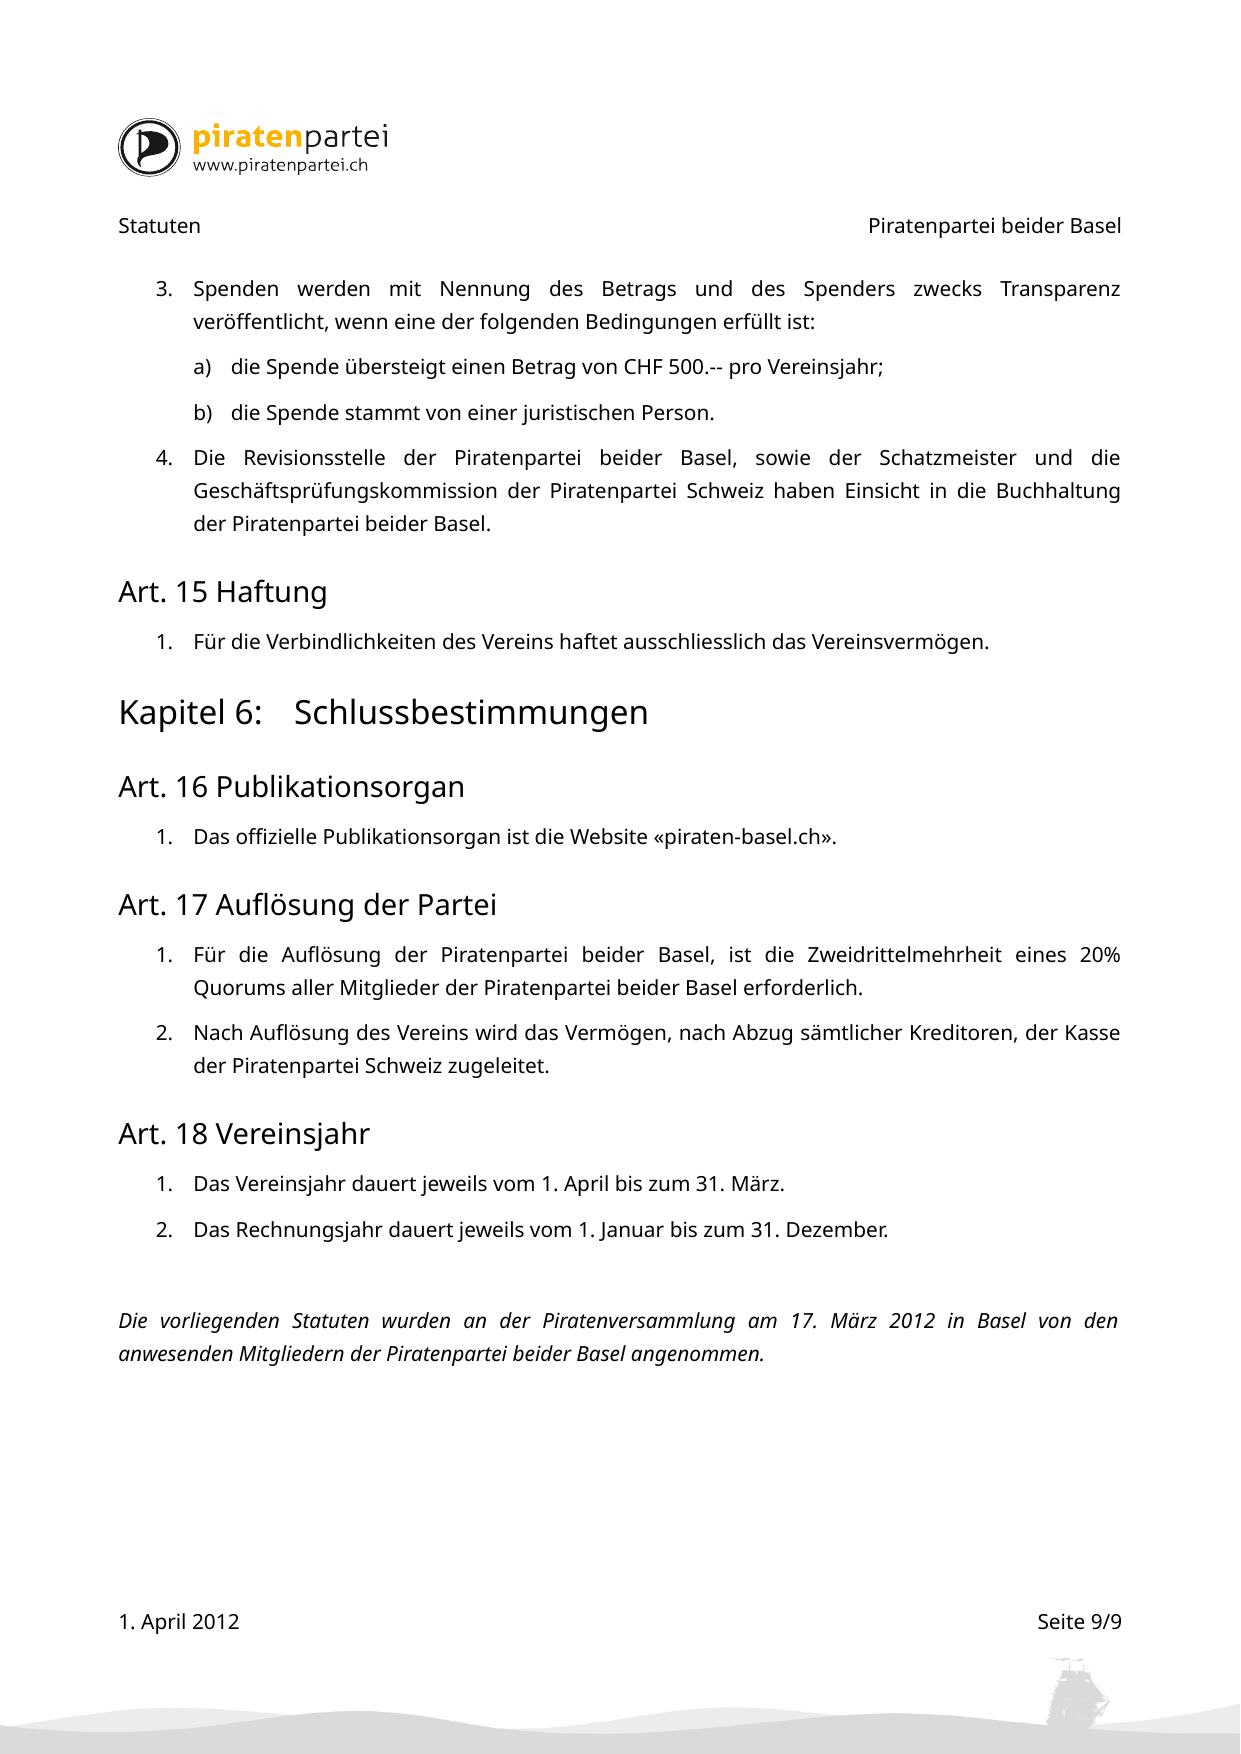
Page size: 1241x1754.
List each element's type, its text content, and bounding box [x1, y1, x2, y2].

subtitle Art. 17 Auflösung der Partei [118, 884, 1122, 924]
list Das Rechnungsjahr dauert jeweils vom 1. Januar bis zum 31. Dezember. [156, 1210, 1122, 1243]
list Spenden werden mit Nennung des Betrags und des Spenders zwecks Transparenz veröffentlicht, wenn eine der folgenden Bedingungen erfüllt ist: [156, 269, 1122, 335]
subtitle Art. 18 Vereinsjahr [118, 1113, 1122, 1153]
list Für die Verbindlichkeiten des Vereins haftet ausschliesslich das Vereinsvermögen. [156, 622, 1122, 655]
list Nach Auflösung des Vereins wird das Vermögen, nach Abzug sämtlicher Kreditoren, der Kasse der Piratenpartei Schweiz zugeleitet. [156, 1014, 1122, 1080]
text Die vorliegenden Statuten wurden an der Piratenversammlung am 17. März 2012 in Basel von den anwesenden Mitgliedern der Piratenpartei beider Basel angenommen. [118, 1301, 1122, 1367]
list Das Vereinsjahr dauert jeweils vom 1. April bis zum 31. März. [156, 1164, 1122, 1198]
list Für die Auflösung der Piratenpartei beider Basel, ist die Zweidrittelmehrheit eines 20% Quorums aller Mitglieder der Piratenpartei beider Basel erforderlich. [156, 935, 1122, 1001]
subtitle Art. 16 Publikationsorgan [118, 766, 1122, 806]
list Die Revisionsstelle der Piratenpartei beider Basel, sowie der Schatzmeister und die Geschäftsprüfungskommission der Piratenpartei Schweiz haben Einsicht in die Buchhaltung der Piratenpartei beider Basel. [156, 439, 1122, 538]
picture [0, 1658, 1241, 1754]
list die Spende stammt von einer juristischen Person. [193, 393, 1122, 426]
list Das offizielle Publikationsorgan ist die Website «piraten-basel.ch». [156, 818, 1122, 851]
subtitle Schlussbestimmungen [118, 688, 1122, 734]
subtitle Art. 15 Haftung [118, 571, 1122, 611]
list die Spende übersteigt einen Betrag von CHF 500.-- pro Vereinsjahr; [193, 348, 1122, 381]
